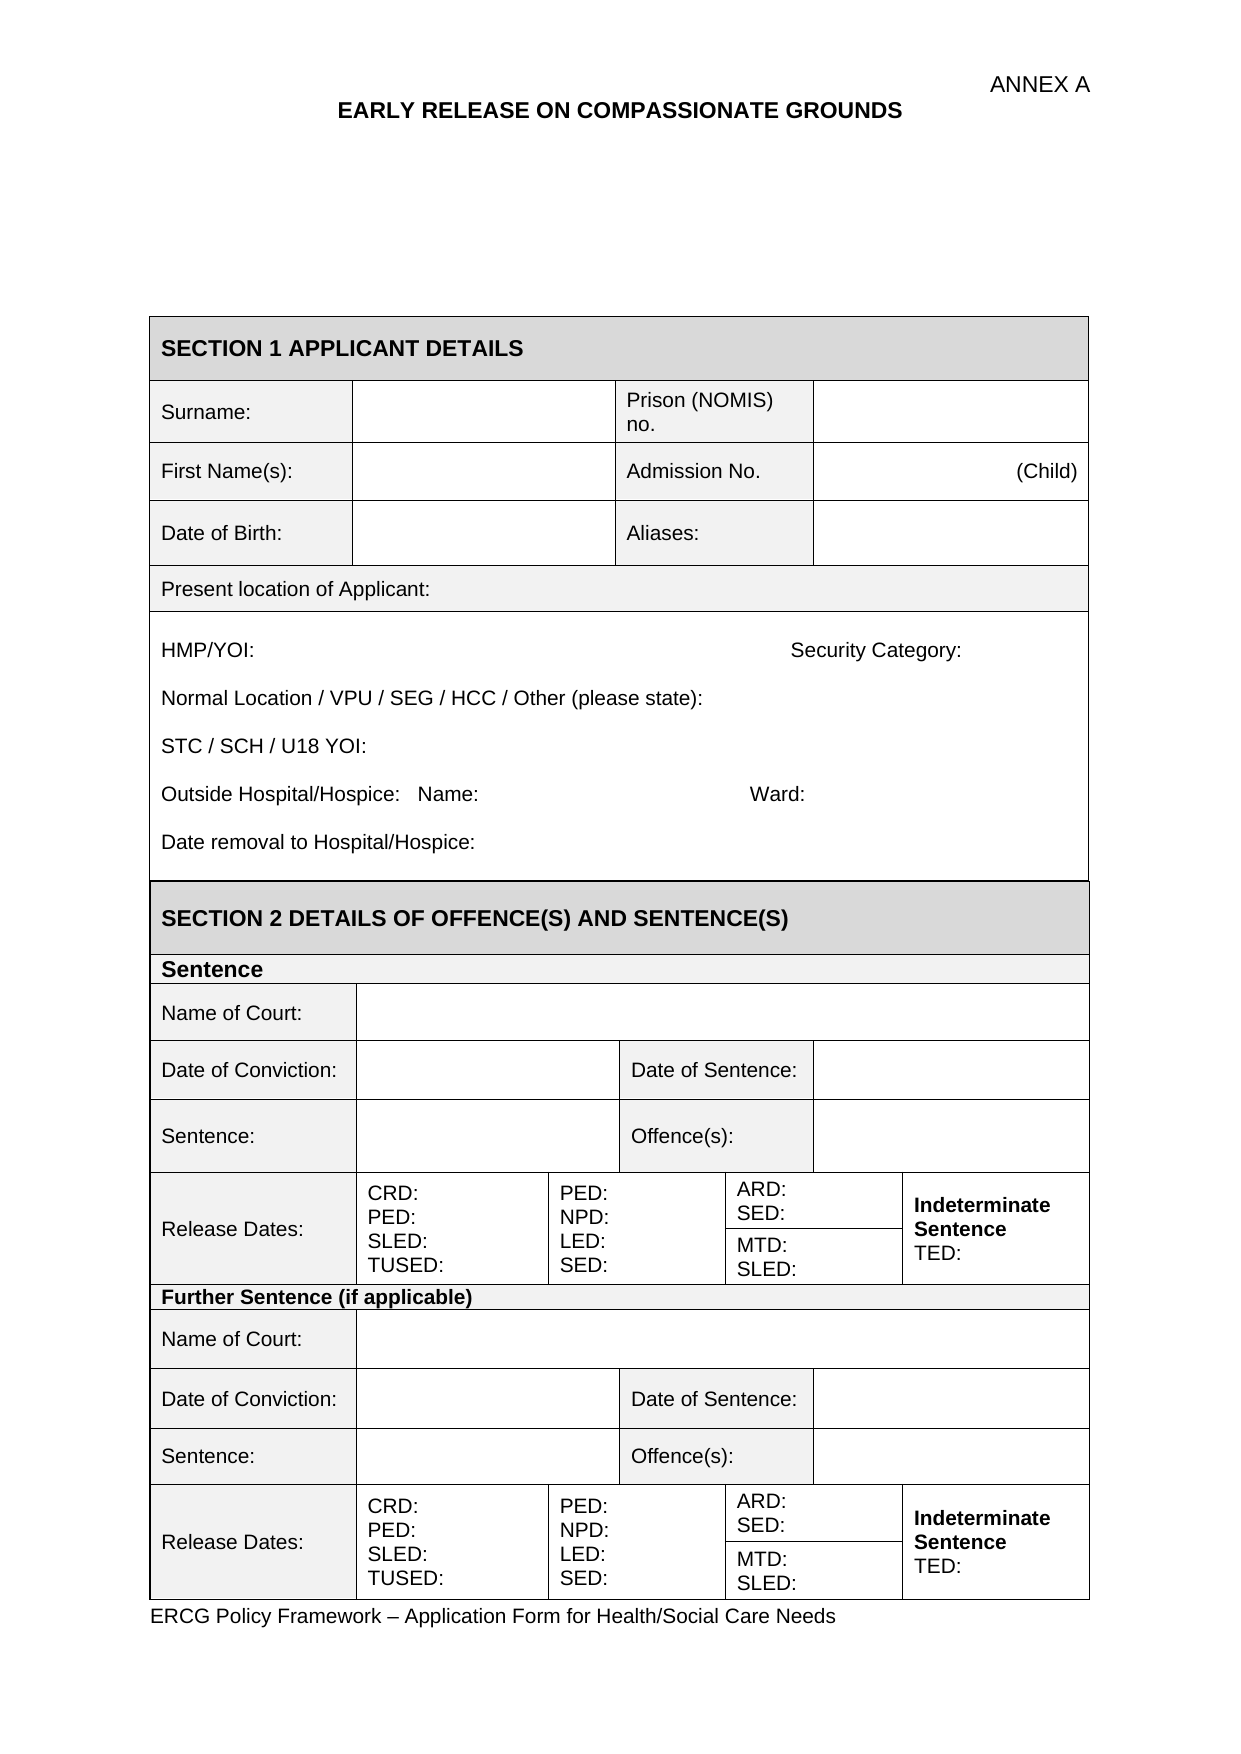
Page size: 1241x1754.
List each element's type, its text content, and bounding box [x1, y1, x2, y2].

table_cell Name of Court: [151, 1310, 356, 1368]
table_cell [357, 1041, 619, 1098]
table_cell Name of Court: [151, 984, 356, 1040]
table_cell Date of Sentence: [620, 1041, 813, 1098]
table_cell HMP/YOI: Security Category: Normal Location / VPU / SEG / HCC / Other (please state): STC / SCH / U18 YOI: Outside Hospital/Hospice: Name: Ward: Date removal to Hospital/Hospice: [150, 612, 1088, 880]
table_header SECTION 2 DETAILS OF OFFENCE(S) AND SENTENCE(S) [151, 882, 1089, 954]
table_cell Release Dates: [151, 1173, 356, 1284]
table_cell Offence(s): [620, 1100, 813, 1172]
table_cell CRD: PED: SLED: TUSED: [357, 1173, 548, 1284]
table_cell [814, 1041, 1089, 1098]
table_cell Surname: [150, 381, 352, 442]
table_cell [814, 1429, 1089, 1484]
table_header SECTION 1 APPLICANT DETAILS [150, 317, 1088, 380]
table_cell PED: NPD: LED: SED: [549, 1173, 725, 1284]
table_cell CRD: PED: SLED: TUSED: [357, 1485, 548, 1598]
table_cell [353, 443, 615, 499]
table_cell ARD: SED: [726, 1485, 902, 1541]
table_cell Date of Sentence: [620, 1369, 813, 1428]
table_cell Sentence: [151, 1100, 356, 1172]
table_cell MTD: SLED: [726, 1542, 902, 1598]
table_cell First Name(s): [150, 443, 352, 499]
table_cell MTD: SLED: [726, 1229, 902, 1284]
table_cell (Child) [814, 443, 1088, 499]
table_cell Sentence: [151, 1429, 356, 1484]
table_cell Present location of Applicant: [150, 566, 1088, 611]
table_cell [353, 381, 615, 442]
table_cell Release Dates: [151, 1485, 356, 1598]
table_cell Further Sentence (if applicable) [151, 1285, 1089, 1309]
table_cell Admission No. [616, 443, 813, 499]
table_cell [357, 1100, 619, 1172]
table_cell [814, 381, 1088, 442]
table_cell Prison (NOMIS) no. [616, 381, 813, 442]
table_cell [357, 1429, 619, 1484]
table_cell Aliases: [616, 501, 813, 565]
table_cell [814, 1369, 1089, 1428]
table_cell [353, 501, 615, 565]
table_cell [357, 1310, 1089, 1368]
table_cell [814, 501, 1088, 565]
table_cell ARD: SED: [726, 1173, 902, 1228]
table_cell [357, 984, 1089, 1040]
table_cell PED: NPD: LED: SED: [549, 1485, 725, 1598]
table_cell Sentence [151, 955, 1089, 983]
table_cell Indeterminate Sentence TED: [903, 1485, 1089, 1598]
table_cell [357, 1369, 619, 1428]
table_cell Indeterminate Sentence TED: [903, 1173, 1089, 1284]
table_cell Offence(s): [620, 1429, 813, 1484]
table_cell Date of Conviction: [151, 1041, 356, 1098]
table_cell Date of Conviction: [151, 1369, 356, 1428]
table_cell Date of Birth: [150, 501, 352, 565]
table_cell [814, 1100, 1089, 1172]
